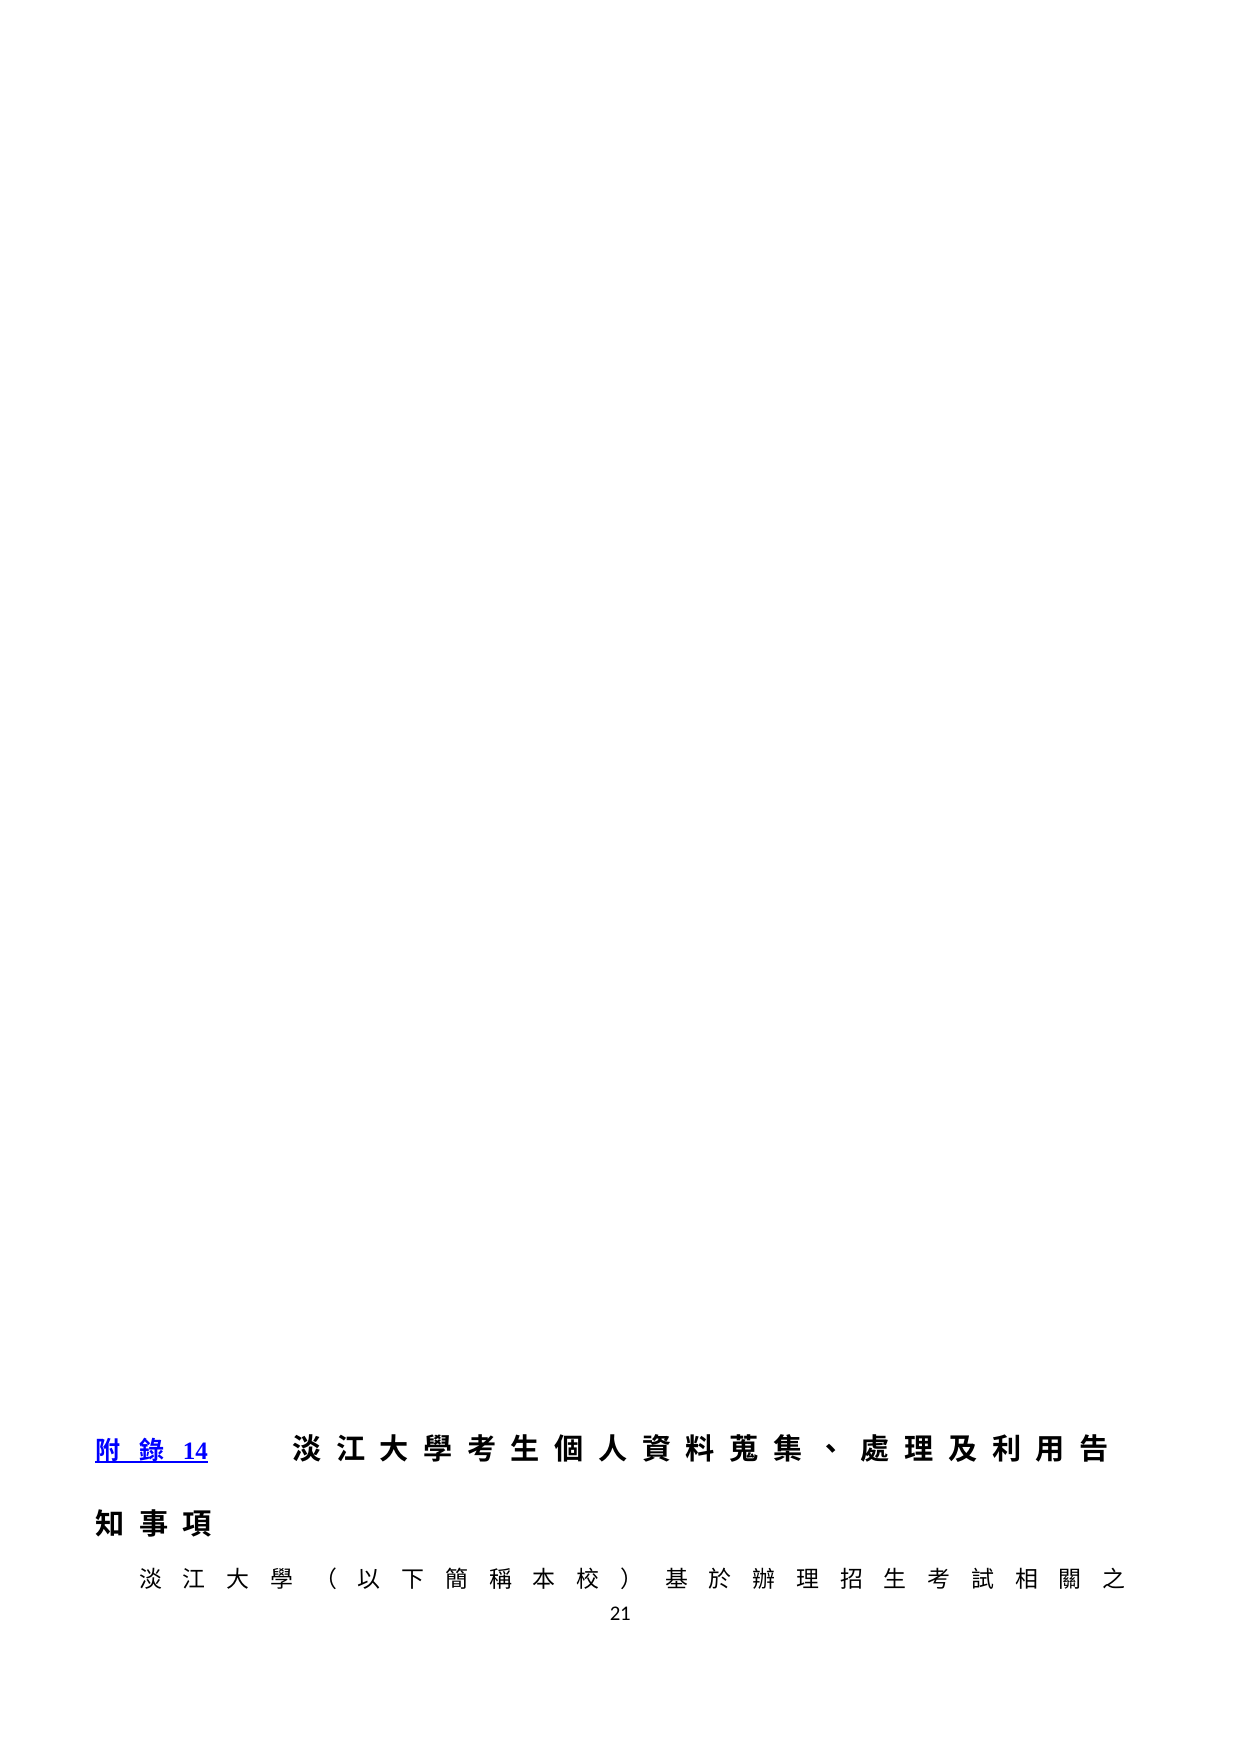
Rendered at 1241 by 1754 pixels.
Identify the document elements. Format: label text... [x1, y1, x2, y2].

text 附錄14 淡江大學考生個人資料蒐集、處理及利用告知事項 [95, 1403, 1145, 1553]
text 淡江大學（以下簡稱本校）基於辦理招生考試相關之招生、試務，榜示、資(通)訊與資料庫管理、統計研究分析、錄取後之學生資料管理及相關或必要工作之目的所需，蒐集最少的必要個人資料，且不會處理多餘的個人資料。而蒐集、處理或利用您的個人資料時，皆以尊重您的權益為基礎，並以誠實信用之方式及以下原則為之。為了保障您的權益及幫助您瞭解本校如何蒐集及使用您個人資訊，請務必詳細的閱讀本聲明書之各項內容(若您未滿20歲，以下內容請併向您法定代理人或監護人告知)： [124, 1553, 1147, 1590]
